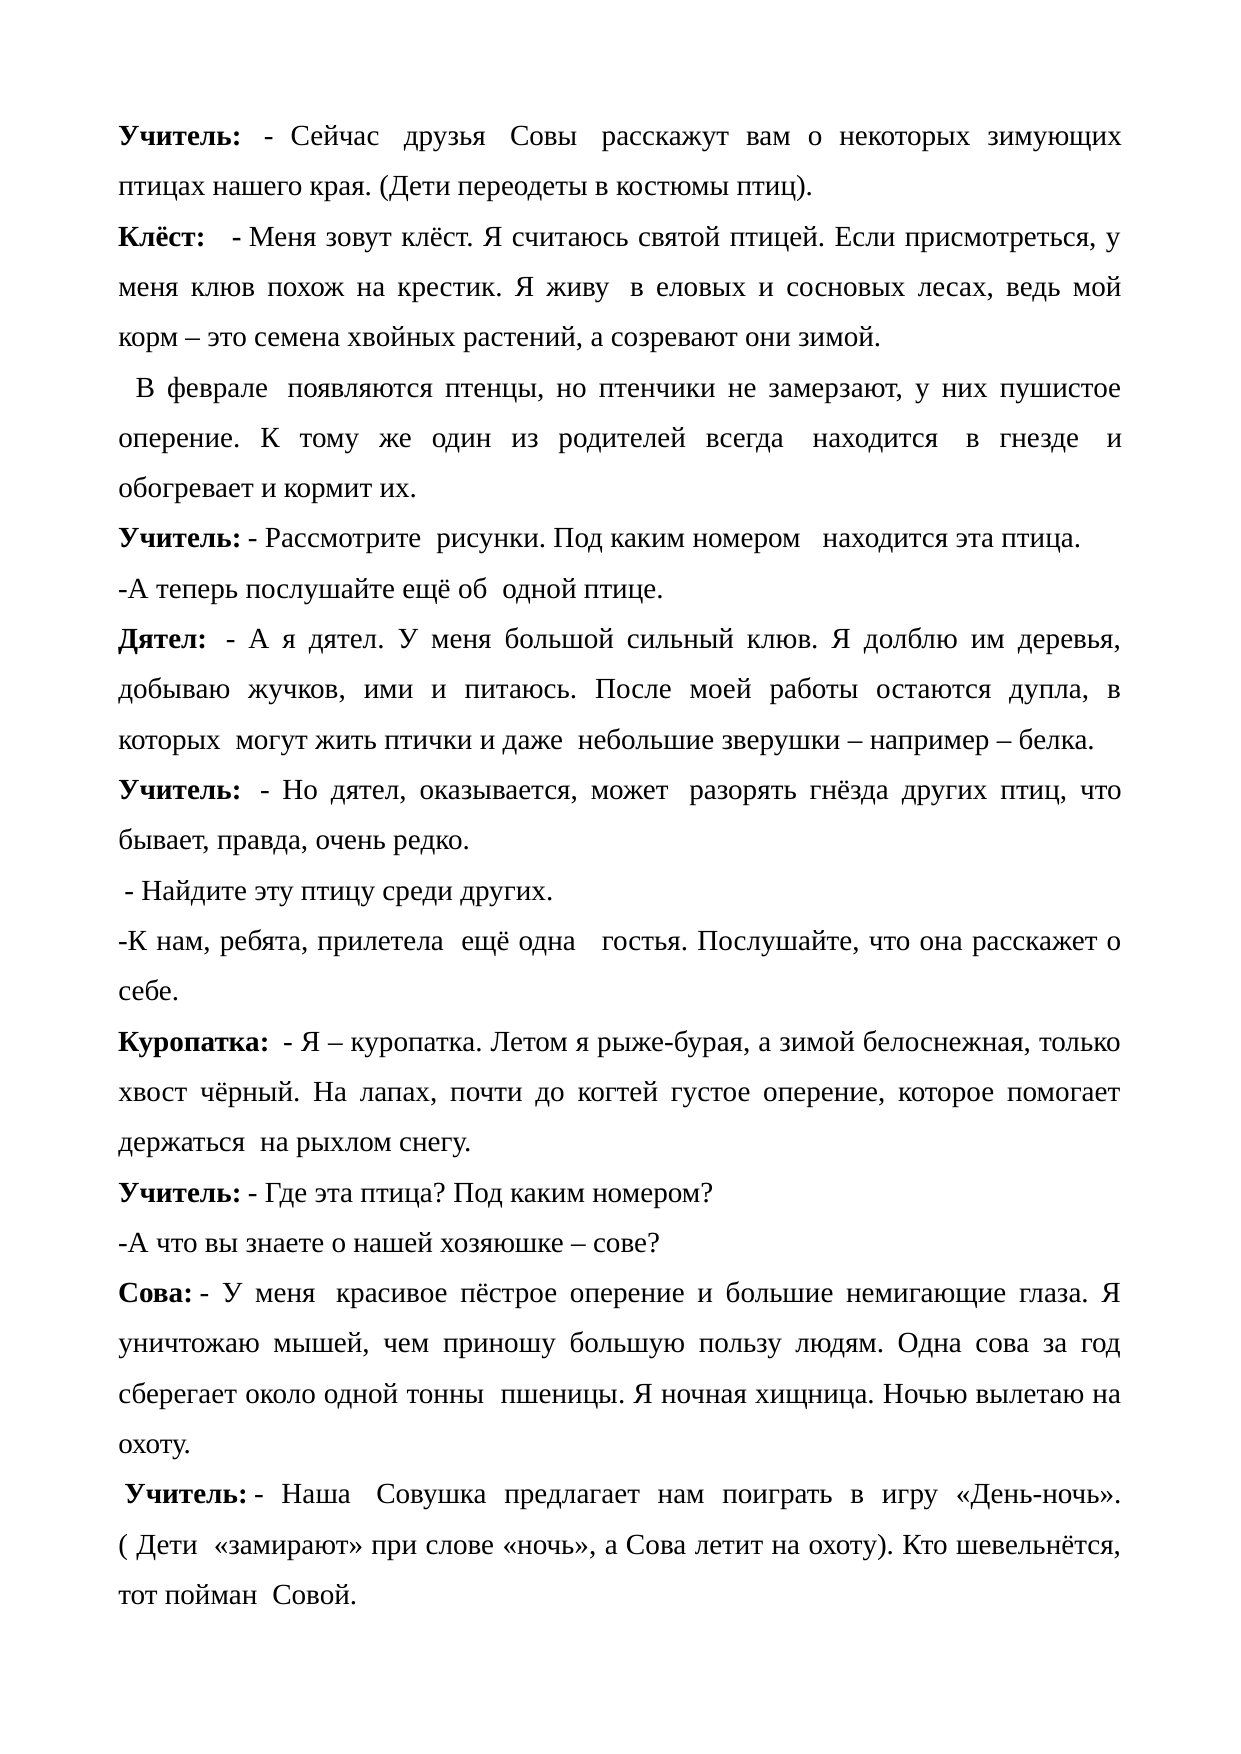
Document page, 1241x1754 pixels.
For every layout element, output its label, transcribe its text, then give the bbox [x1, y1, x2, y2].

text Сова: - У меня красивое пёстрое оперение и большие немигающие глаза. Я уничтожаю мышей, чем приношу большую пользу людям. Одна сова за год сберегает около одной тонны пшеницы. Я ночная хищница. Ночью вылетаю на охоту. [118, 1275, 1122, 1460]
text Учитель: - Рассмотрите рисунки. Под каким номером находится эта птица. [118, 521, 1122, 554]
text Клёст: - Меня зовут клёст. Я считаюсь святой птицей. Если присмотреться, у меня клюв похож на крестик. Я живу в еловых и сосновых лесах, ведь мой корм – это семена хвойных растений, а созревают они зимой. [118, 219, 1122, 353]
text -К нам, ребята, прилетела ещё одна гостья. Послушайте, что она расскажет о себе. [118, 923, 1122, 1007]
text Дятел: - А я дятел. У меня большой сильный клюв. Я долблю им деревья, добываю жучков, ими и питаюсь. После моей работы остаются дупла, в которых могут жить птички и даже небольшие зверушки – например – белка. [118, 621, 1122, 755]
text -А теперь послушайте ещё об одной птице. [118, 571, 1122, 604]
text - Найдите эту птицу среди других. [118, 873, 1122, 906]
text Учитель: - Сейчас друзья Совы расскажут вам о некоторых зимующих птицах нашего края. (Дети переодеты в костюмы птиц). [118, 118, 1122, 202]
text -А что вы знаете о нашей хозяюшке – сове? [118, 1225, 1122, 1258]
text Учитель: - Но дятел, оказывается, может разорять гнёзда других птиц, что бывает, правда, очень редко. [118, 772, 1122, 856]
text Куропатка: - Я – куропатка. Летом я рыже-бурая, а зимой белоснежная, только хвост чёрный. На лапах, почти до когтей густое оперение, которое помогает держаться на рыхлом снегу. [118, 1024, 1122, 1158]
text Учитель: - Наша Совушка предлагает нам поиграть в игру «День-ночь». ( Дети «замирают» при слове «ночь», а Сова летит на охоту). Кто шевельнётся, тот пойман Совой. [118, 1477, 1122, 1611]
text В феврале появляются птенцы, но птенчики не замерзают, у них пушистое оперение. К тому же один из родителей всегда находится в гнезде и обогревает и кормит их. [118, 370, 1122, 504]
text Учитель: - Где эта птица? Под каким номером? [118, 1175, 1122, 1208]
